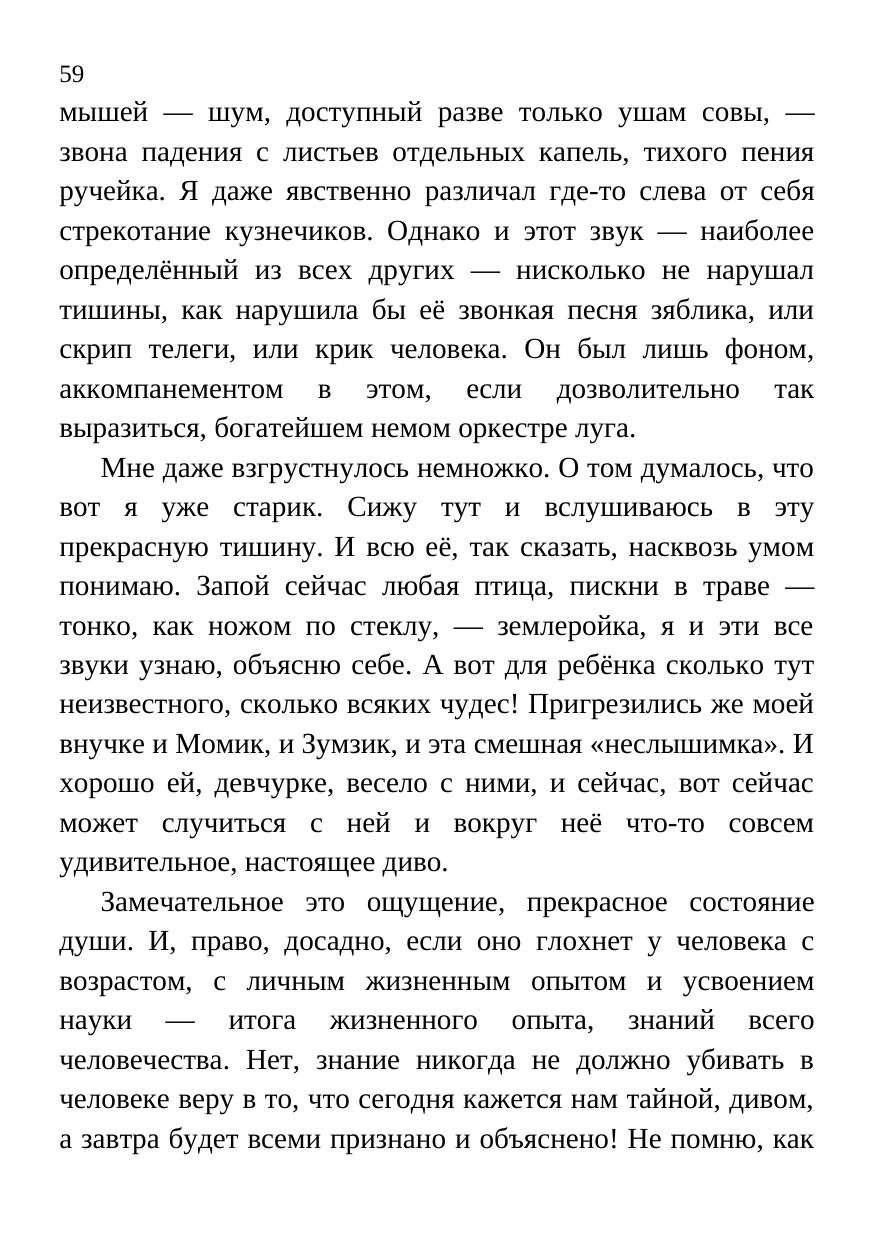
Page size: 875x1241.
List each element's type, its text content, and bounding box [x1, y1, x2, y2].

text Мне даже взгрустнулось немножко. О том думалось, что вот я уже старик. Сижу тут и вслушиваюсь в эту прекрасную тишину. И всю её, так сказать, насквозь умом понимаю. Запой сейчас любая птица, пискни в траве — тонко, как ножом по стеклу, — землеройка, я и эти все звуки узнаю, объясню себе. А вот для ребёнка сколько тут неизвестного, сколько всяких чудес! Пригрезились же моей внучке и Момик, и Зумзик, и эта смешная «неслышимка». И хорошо ей, девчурке, весело с ними, и сейчас, вот сейчас может случиться с ней и вокруг неё что-то совсем удивительное, настоящее диво. [59, 450, 815, 878]
text Замечательное это ощущение, прекрасное состояние души. И, право, досадно, если оно глохнет у человека с возрастом, с личным жизненным опытом и усвоением науки — итога жизненного опыта, знаний всего человечества. Нет, знание никогда не должно убивать в человеке веру в то, что сегодня кажется нам тайной, дивом, а завтра будет всеми признано и объяснено! Не помню, как [59, 884, 815, 1154]
text мышей — шум, доступный разве только ушам совы, — звона падения с листьев отдельных капель, тихого пения ручейка. Я даже явственно различал где-то слева от себя стрекотание кузнечиков. Однако и этот звук — наиболее определённый из всех других — нисколько не нарушал тишины, как нарушила бы её звонкая песня зяблика, или скрип телеги, или крик человека. Он был лишь фоном, аккомпанементом в этом, если дозволительно так выразиться, богатейшем немом оркестре луга. [59, 94, 815, 444]
